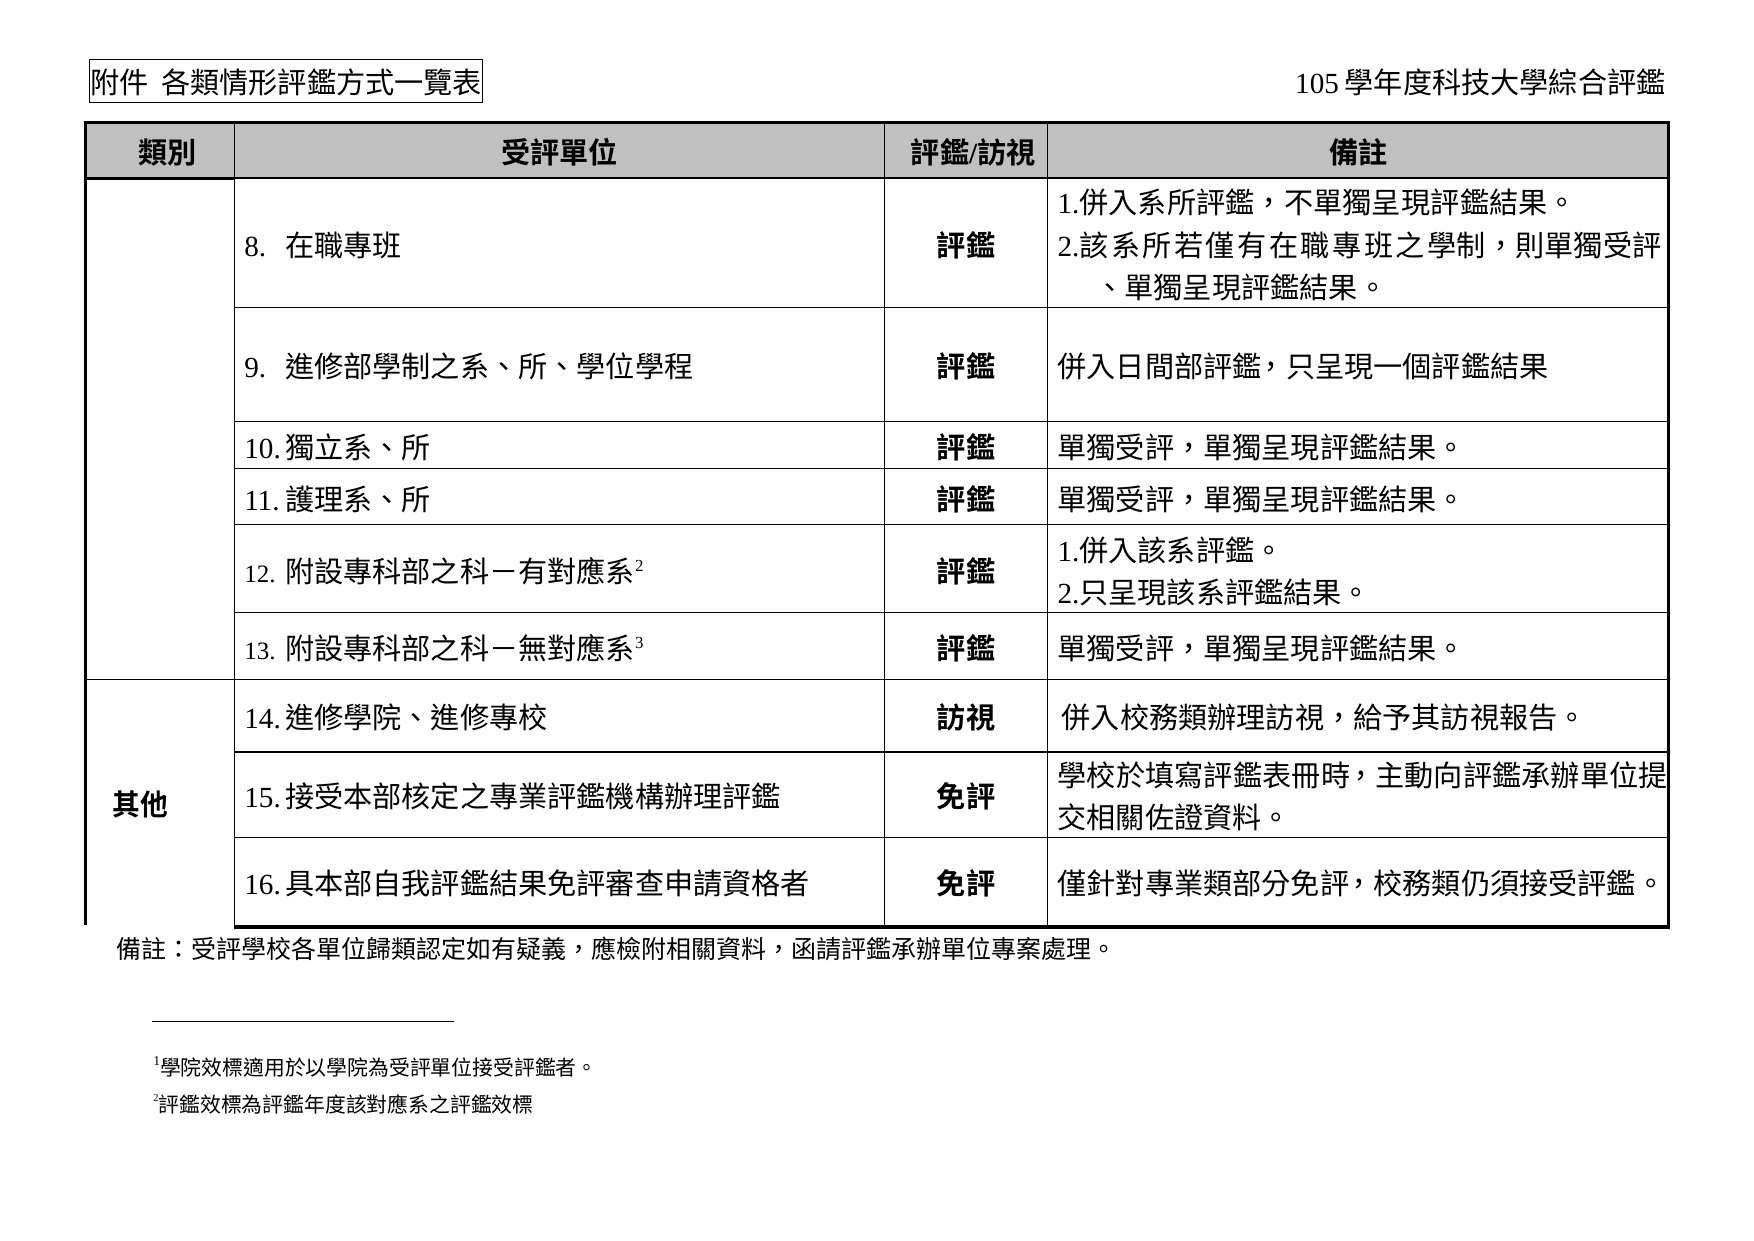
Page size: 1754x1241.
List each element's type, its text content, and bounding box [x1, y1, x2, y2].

table_cell 單獨受評，單獨呈現評鑑結果。 [1048, 469, 1667, 524]
table_cell 評鑑 [885, 469, 1047, 524]
table_cell [87, 180, 234, 679]
table_cell 評鑑 [885, 613, 1047, 679]
table_cell 進修部學制之系、所、學位學程 [235, 308, 884, 421]
table_cell 單獨受評，單獨呈現評鑑結果。 [1048, 613, 1667, 679]
table_cell 併入校務類辦理訪視，給予其訪視報告。 [1048, 680, 1667, 751]
table_cell 其他 [87, 680, 234, 925]
table_cell 評鑑 [885, 422, 1047, 468]
table_cell 在職專班 [235, 179, 884, 307]
table_cell 護理系、所 [235, 469, 884, 524]
table_cell 學校於填寫評鑑表冊時，主動向評鑑承辦單位提交相關佐證資料。 [1048, 753, 1667, 837]
text 2評鑑效標為評鑑年度該對應系之評鑑效標 [153, 1085, 1665, 1122]
table_header 備註 [1048, 124, 1667, 177]
table_cell 訪視 [885, 680, 1047, 751]
table_cell 免評 [885, 753, 1047, 837]
table_cell 單獨受評，單獨呈現評鑑結果。 [1048, 422, 1667, 468]
table_cell 進修學院、進修專校 [235, 680, 884, 751]
table_cell 附設專科部之科－無對應系3 [235, 613, 884, 679]
text 備註：受評學校各單位歸類認定如有疑義，應檢附相關資料，函請評鑑承辦單位專案處理。 [116, 928, 1665, 966]
table_cell 併入日間部評鑑，只呈現一個評鑑結果 [1048, 308, 1667, 421]
table_header 類別 [87, 124, 234, 177]
table_cell 1.併入該系評鑑。 2.只呈現該系評鑑結果。 [1048, 525, 1667, 612]
table_cell 評鑑 [885, 308, 1047, 421]
table_cell 1.併入系所評鑑，不單獨呈現評鑑結果。 2.該系所若僅有在職專班之學制，則單獨受評、單獨呈現評鑑結果。 [1048, 179, 1667, 307]
table_header 評鑑/訪視 [885, 124, 1047, 177]
text 1學院效標適用於以學院為受評單位接受評鑑者。 [153, 1047, 1665, 1085]
table_cell 評鑑 [885, 179, 1047, 307]
table_header 受評單位 [235, 124, 884, 177]
table_cell 具本部自我評鑑結果免評審查申請資格者 [235, 838, 884, 925]
table_cell 獨立系、所 [235, 422, 884, 468]
table_cell 僅針對專業類部分免評，校務類仍須接受評鑑。 [1048, 838, 1667, 925]
table_cell 免評 [885, 838, 1047, 925]
table_cell 評鑑 [885, 525, 1047, 612]
table_cell 接受本部核定之專業評鑑機構辦理評鑑 [235, 753, 884, 837]
table_cell 附設專科部之科－有對應系2 [235, 525, 884, 612]
